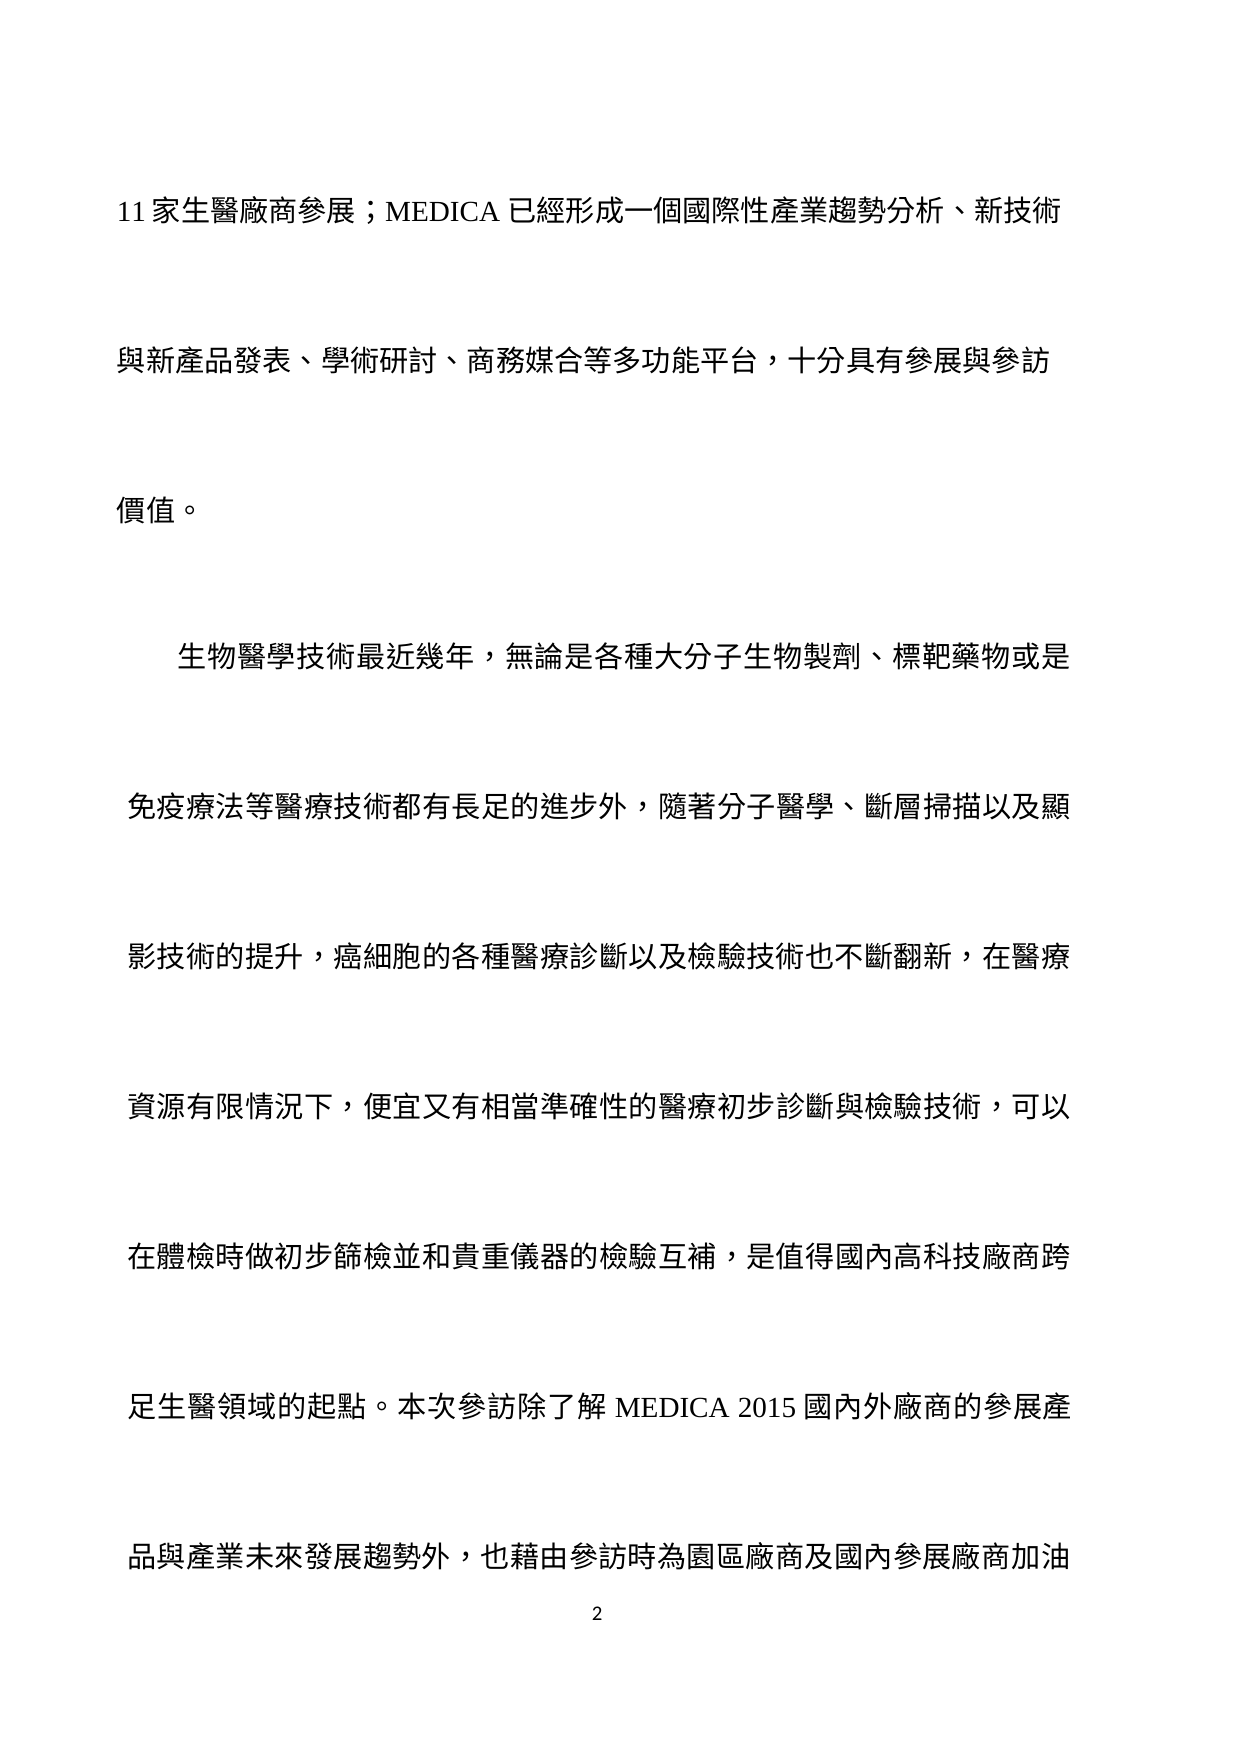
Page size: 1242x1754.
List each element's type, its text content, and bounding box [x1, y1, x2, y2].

text 11家生醫廠商參展；MEDICA 已經形成一個國際性產業趨勢分析、新技術與新產品發表、學術研討、商務媒合等多功能平台，十分具有參展與參訪價值。 [117, 171, 1077, 546]
text 生物醫學技術最近幾年，無論是各種大分子生物製劑、標靶藥物或是免疫療法等醫療技術都有長足的進步外，隨著分子醫學、斷層掃描以及顯影技術的提升，癌細胞的各種醫療診斷以及檢驗技術也不斷翻新，在醫療資源有限情況下，便宜又有相當準確性的醫療初步診斷與檢驗技術，可以在體檢時做初步篩檢並和貴重儀器的檢驗互補，是值得國內高科技廠商跨足生醫領域的起點。本次參訪除了解MEDICA 2015國內外廠商的參展產品與產業未來發展趨勢外，也藉由參訪時為園區廠商及國內參展廠商加油 [127, 617, 1073, 1592]
